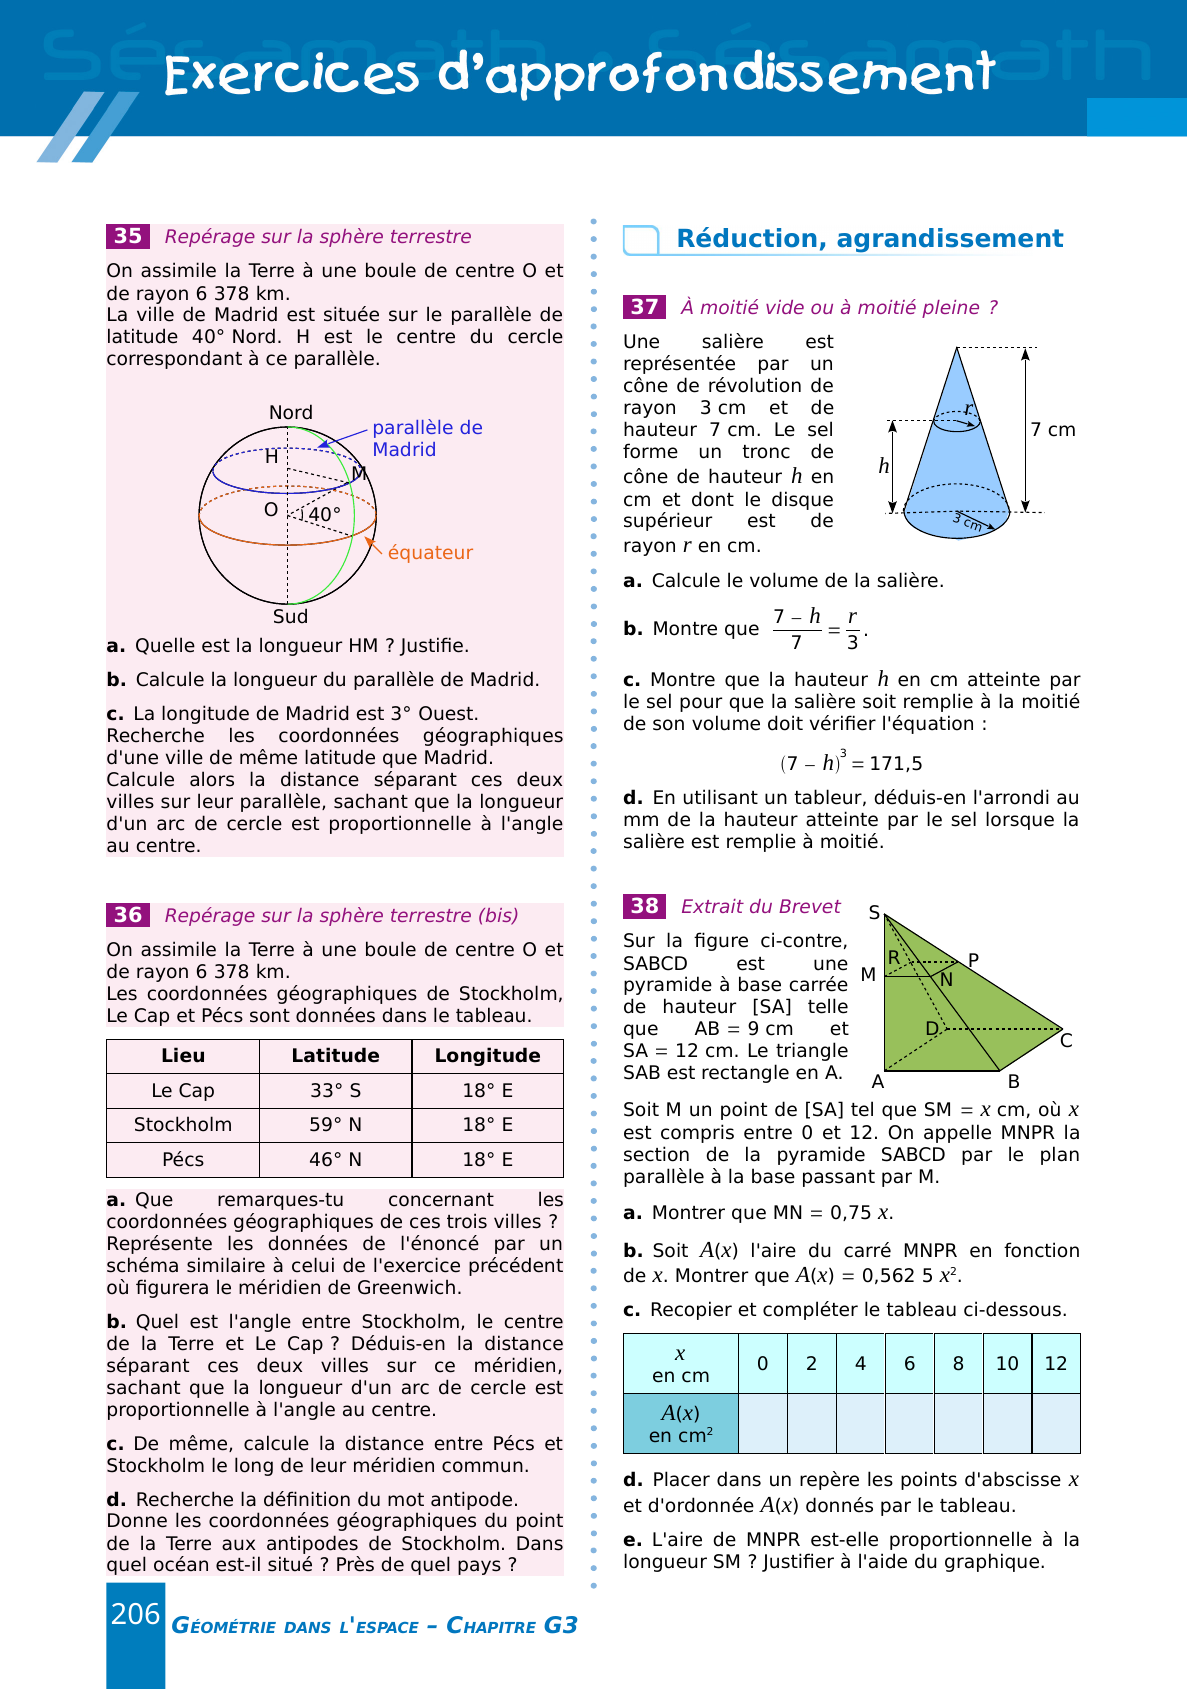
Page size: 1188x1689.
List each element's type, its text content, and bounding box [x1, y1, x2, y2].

table_header Latitude [260, 1040, 411, 1073]
table_cell [935, 1394, 982, 1453]
list Soit M un point de [SA] tel que SM = x cm, où x est compris entre 0 et 12. On appelle MNPR la section de la pyramide SABCD par le plan parallèle à la base passant par M. [623, 1096, 1081, 1187]
list Recherche la définition du mot antipode. Donne les coordonnées géographiques du point de la Terre aux antipodes de Stockholm. Dans quel océan est-il situé ? Près de quel pays ? [106, 1488, 564, 1576]
list Montre que la hauteur h en cm atteinte par le sel pour que la salière soit remplie à la moitié de son volume doit vérifier l'équation : [623, 666, 1081, 735]
table_cell A(x) en cm2 [624, 1394, 738, 1453]
list L'aire de MNPR est-elle proportionnelle à la longueur SM ? Justifier à l'aide du graphique. [623, 1529, 1081, 1573]
picture [622, 225, 1034, 256]
table_cell [1033, 1394, 1080, 1453]
list Calcule le volume de la salière. [623, 570, 1081, 592]
list Quel est l'angle entre Stockholm, le centre de la Terre et Le Cap ? Déduis-en la distance séparant ces deux villes sur ce méridien, sachant que la longueur d'un arc de cercle est proportionnelle à l'angle au centre. [106, 1311, 564, 1421]
list Soit A(x) l'aire du carré MNPR en fonction de x. Montrer que A(x) = 0,562 5 x2. [623, 1237, 1081, 1288]
table_cell 33° S [260, 1074, 411, 1108]
table_header x en cm [624, 1334, 738, 1393]
table_cell 46° N [260, 1143, 411, 1177]
list La longitude de Madrid est 3° Ouest. Recherche les coordonnées géographiques d'une ville de même latitude que Madrid. Calcule alors la distance séparant ces deux villes sur leur parallèle, sachant que la longueur d'un arc de cercle est proportionnelle à l'angle au centre. [106, 703, 564, 857]
list On assimile la Terre à une boule de centre O et de rayon 6 378 km. Les coordonnées géographiques de Stockholm, Le Cap et Pécs sont données dans le tableau. [106, 939, 564, 1027]
table_cell [739, 1394, 787, 1453]
table_cell 59° N [260, 1109, 411, 1142]
picture [0, 0, 1187, 163]
list De même, calcule la distance entre Pécs et Stockholm le long de leur méridien commun. [106, 1433, 564, 1477]
list Réduction, agrandissement [676, 224, 1081, 254]
table_header Longitude [413, 1040, 563, 1073]
table_cell [886, 1394, 933, 1453]
list Recopier et compléter le tableau ci-dessous. [623, 1299, 1081, 1321]
table_header 6 [886, 1334, 933, 1393]
table_cell [837, 1394, 884, 1453]
table_header Lieu [107, 1040, 259, 1073]
list Extrait du Brevet [666, 894, 1081, 919]
table_header 12 [1033, 1334, 1080, 1393]
list Repérage sur la sphère terrestre (bis) [150, 903, 564, 927]
list Quelle est la longueur HM ? Justifie. [106, 382, 564, 657]
table_header 0 [739, 1334, 787, 1393]
list Montre que [623, 603, 1081, 654]
table_header 2 [788, 1334, 836, 1393]
list Que remarques-tu concernant les coordonnées géographiques de ces trois villes ? Représente les données de l'énoncé par un schéma similaire à celui de l'exercice précédent où figurera le méridien de Greenwich. [106, 1189, 564, 1299]
table_header 4 [837, 1334, 884, 1393]
table_header 8 [935, 1334, 982, 1393]
table_cell [984, 1394, 1031, 1453]
table_header 10 [984, 1334, 1031, 1393]
table_cell 18° E [413, 1109, 563, 1142]
list Placer dans un repère les points d'abscisse x et d'ordonnée A(x) donnés par le tableau. [623, 1466, 1081, 1517]
list En utilisant un tableur, déduis-en l'arrondi au mm de la hauteur atteinte par le sel lorsque la salière est remplie à moitié. [623, 787, 1081, 853]
table_cell Stockholm [107, 1109, 259, 1142]
list À moitié vide ou à moitié pleine ? [666, 295, 1081, 319]
list Repérage sur la sphère terrestre [150, 224, 564, 249]
table_cell Pécs [107, 1143, 259, 1177]
list Sur la figure ci-contre, SABCD est une pyramide à base carrée de hauteur [SA] telle que AB = 9 cm et SA = 12 cm. Le triangle SAB est rectangle en A. [623, 930, 1081, 1084]
list Une salière est représentée par un cône de révolution de rayon 3 cm et de hauteur 7 cm. Le sel forme un tronc de cône de hauteur h en cm et dont le disque supérieur est de rayon r en cm. [623, 331, 1081, 558]
list Calcule la longueur du parallèle de Madrid. [106, 669, 564, 691]
list Montrer que MN = 0,75 x. [623, 1199, 1081, 1225]
table_cell Le Cap [107, 1074, 259, 1108]
table_cell [788, 1394, 836, 1453]
table_cell 18° E [413, 1143, 563, 1177]
list On assimile la Terre à une boule de centre O et de rayon 6 378 km. La ville de Madrid est située sur le parallèle de latitude 40° Nord. H est le centre du cercle correspondant à ce parallèle. [106, 260, 564, 370]
table_cell 18° E [413, 1074, 563, 1108]
